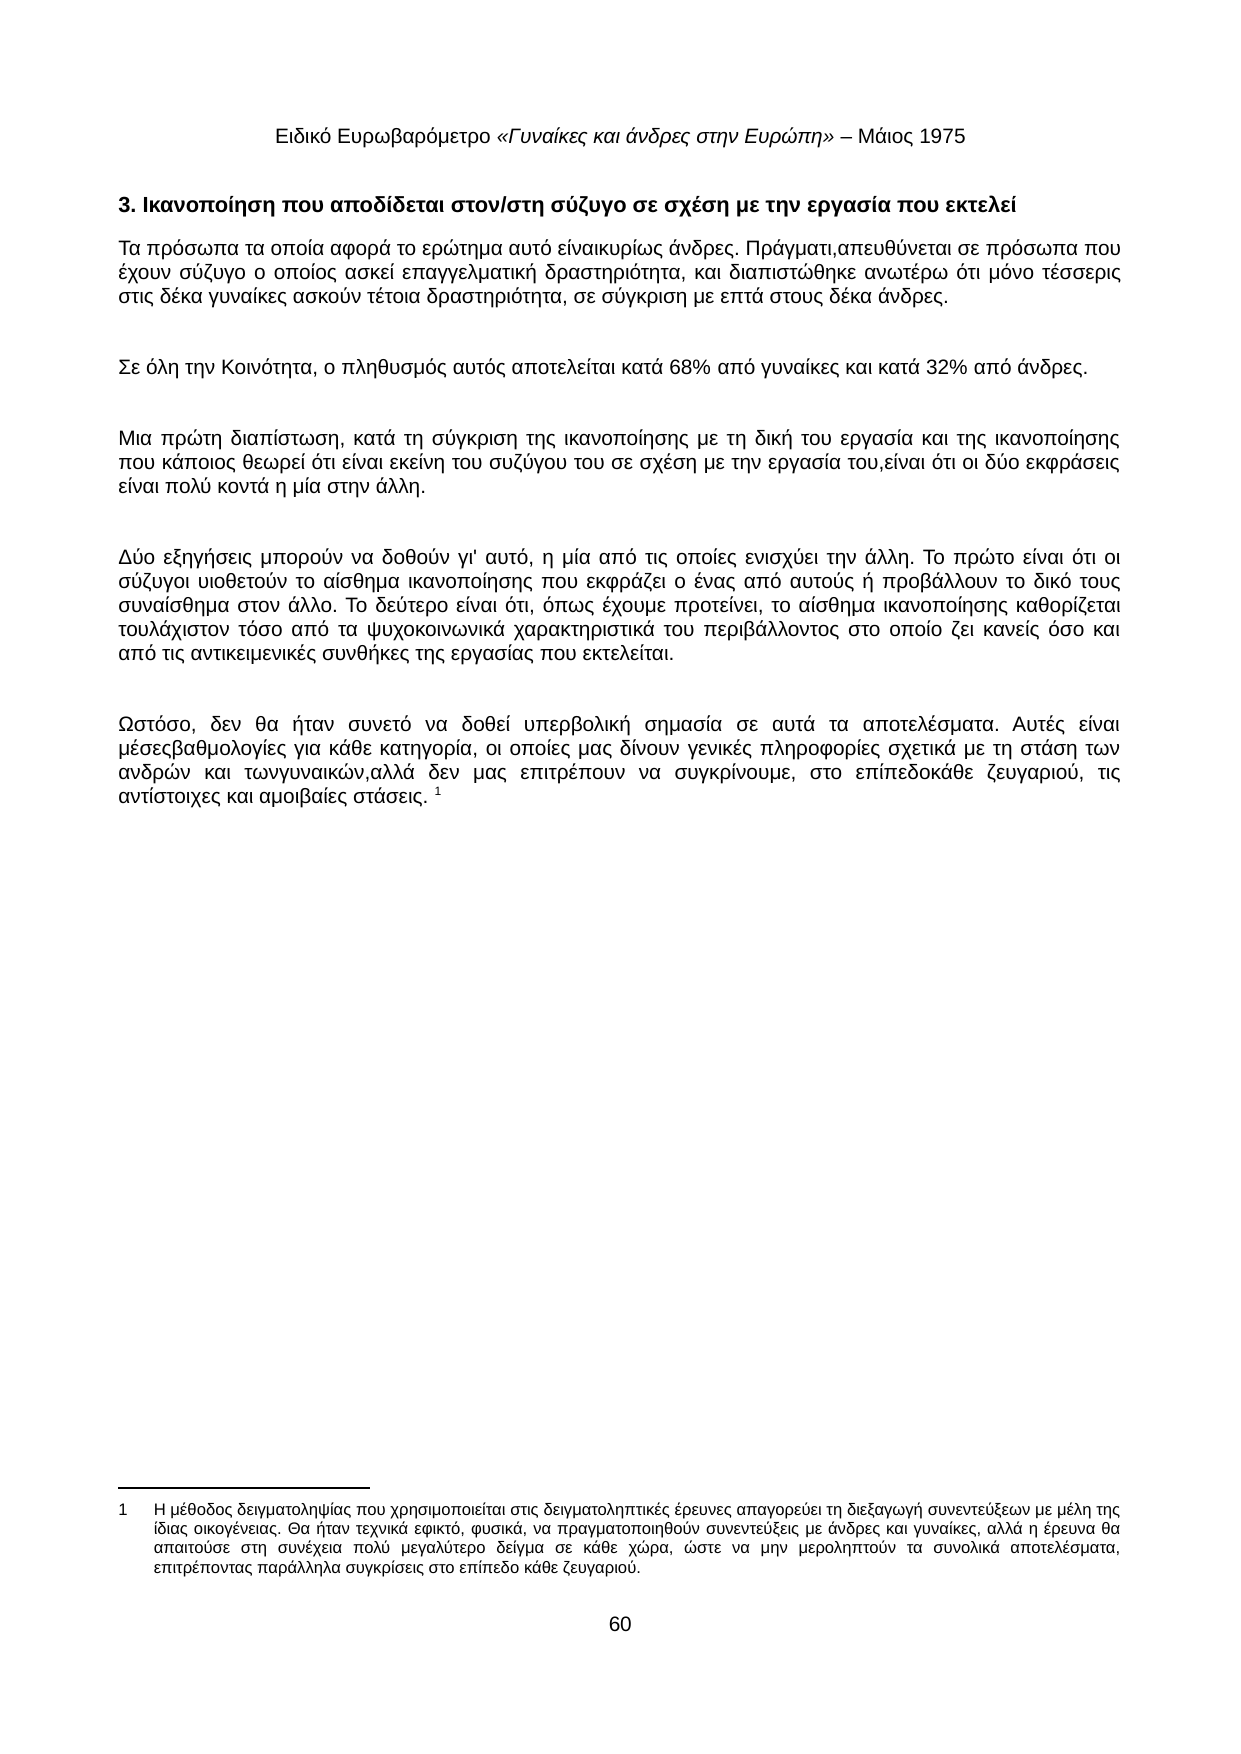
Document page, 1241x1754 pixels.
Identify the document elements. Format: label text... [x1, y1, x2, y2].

subtitle 3. Ικανοποίηση που αποδίδεται στον/στη σύζυγο σε σχέση με την εργασία που εκτελεί [118, 192, 1122, 217]
text Τα πρόσωπα τα οποία αφορά το ερώτημα αυτό είναικυρίως άνδρες. Πράγματι,απευθύνεται σε πρόσωπα που έχουν σύζυγο ο οποίος ασκεί επαγγελματική δραστηριότητα, και διαπιστώθηκε ανωτέρω ότι μόνο τέσσερις στις δέκα γυναίκες ασκούν τέτοια δραστηριότητα, σε σύγκριση με επτά στους δέκα άνδρες. [118, 236, 1122, 307]
text Η μέθοδος δειγματοληψίας που χρησιμοποιείται στις δειγματοληπτικές έρευνες απαγορεύει τη διεξαγωγή συνεντεύξεων με μέλη της ίδιας οικογένειας. Θα ήταν τεχνικά εφικτό, φυσικά, να πραγματοποιηθούν συνεντεύξεις με άνδρες και γυναίκες, αλλά η έρευνα θα απαιτούσε στη συνέχεια πολύ μεγαλύτερο δείγμα σε κάθε χώρα, ώστε να μην μεροληπτούν τα συνολικά αποτελέσματα, επιτρέποντας παράλληλα συγκρίσεις στο επίπεδο κάθε ζευγαριού. [118, 1500, 1122, 1577]
text Δύο εξηγήσεις μπορούν να δοθούν γι' αυτό, η μία από τις οποίες ενισχύει την άλλη. Το πρώτο είναι ότι οι σύζυγοι υιοθετούν το αίσθημα ικανοποίησης που εκφράζει ο ένας από αυτούς ή προβάλλουν το δικό τους συναίσθημα στον άλλο. Το δεύτερο είναι ότι, όπως έχουμε προτείνει, το αίσθημα ικανοποίησης καθορίζεται τουλάχιστον τόσο από τα ψυχοκοινωνικά χαρακτηριστικά του περιβάλλοντος στο οποίο ζει κανείς όσο και από τις αντικειμενικές συνθήκες της εργασίας που εκτελείται. [118, 545, 1122, 665]
text Ωστόσο, δεν θα ήταν συνετό να δοθεί υπερβολική σημασία σε αυτά τα αποτελέσματα. Αυτές είναι μέσεςβαθμολογίες για κάθε κατηγορία, οι οποίες μας δίνουν γενικές πληροφορίες σχετικά με τη στάση των ανδρών και τωνγυναικών,αλλά δεν μας επιτρέπουν να συγκρίνουμε, στο επίπεδοκάθε ζευγαριού, τις αντίστοιχες και αμοιβαίες στάσεις. [118, 712, 1122, 808]
text Μια πρώτη διαπίστωση, κατά τη σύγκριση της ικανοποίησης με τη δική του εργασία και της ικανοποίησης που κάποιος θεωρεί ότι είναι εκείνη του συζύγου του σε σχέση με την εργασία του,είναι ότι οι δύο εκφράσεις είναι πολύ κοντά η μία στην άλλη. [118, 426, 1122, 498]
text Σε όλη την Κοινότητα, ο πληθυσμός αυτός αποτελείται κατά 68% από γυναίκες και κατά 32% από άνδρες. [118, 355, 1122, 379]
